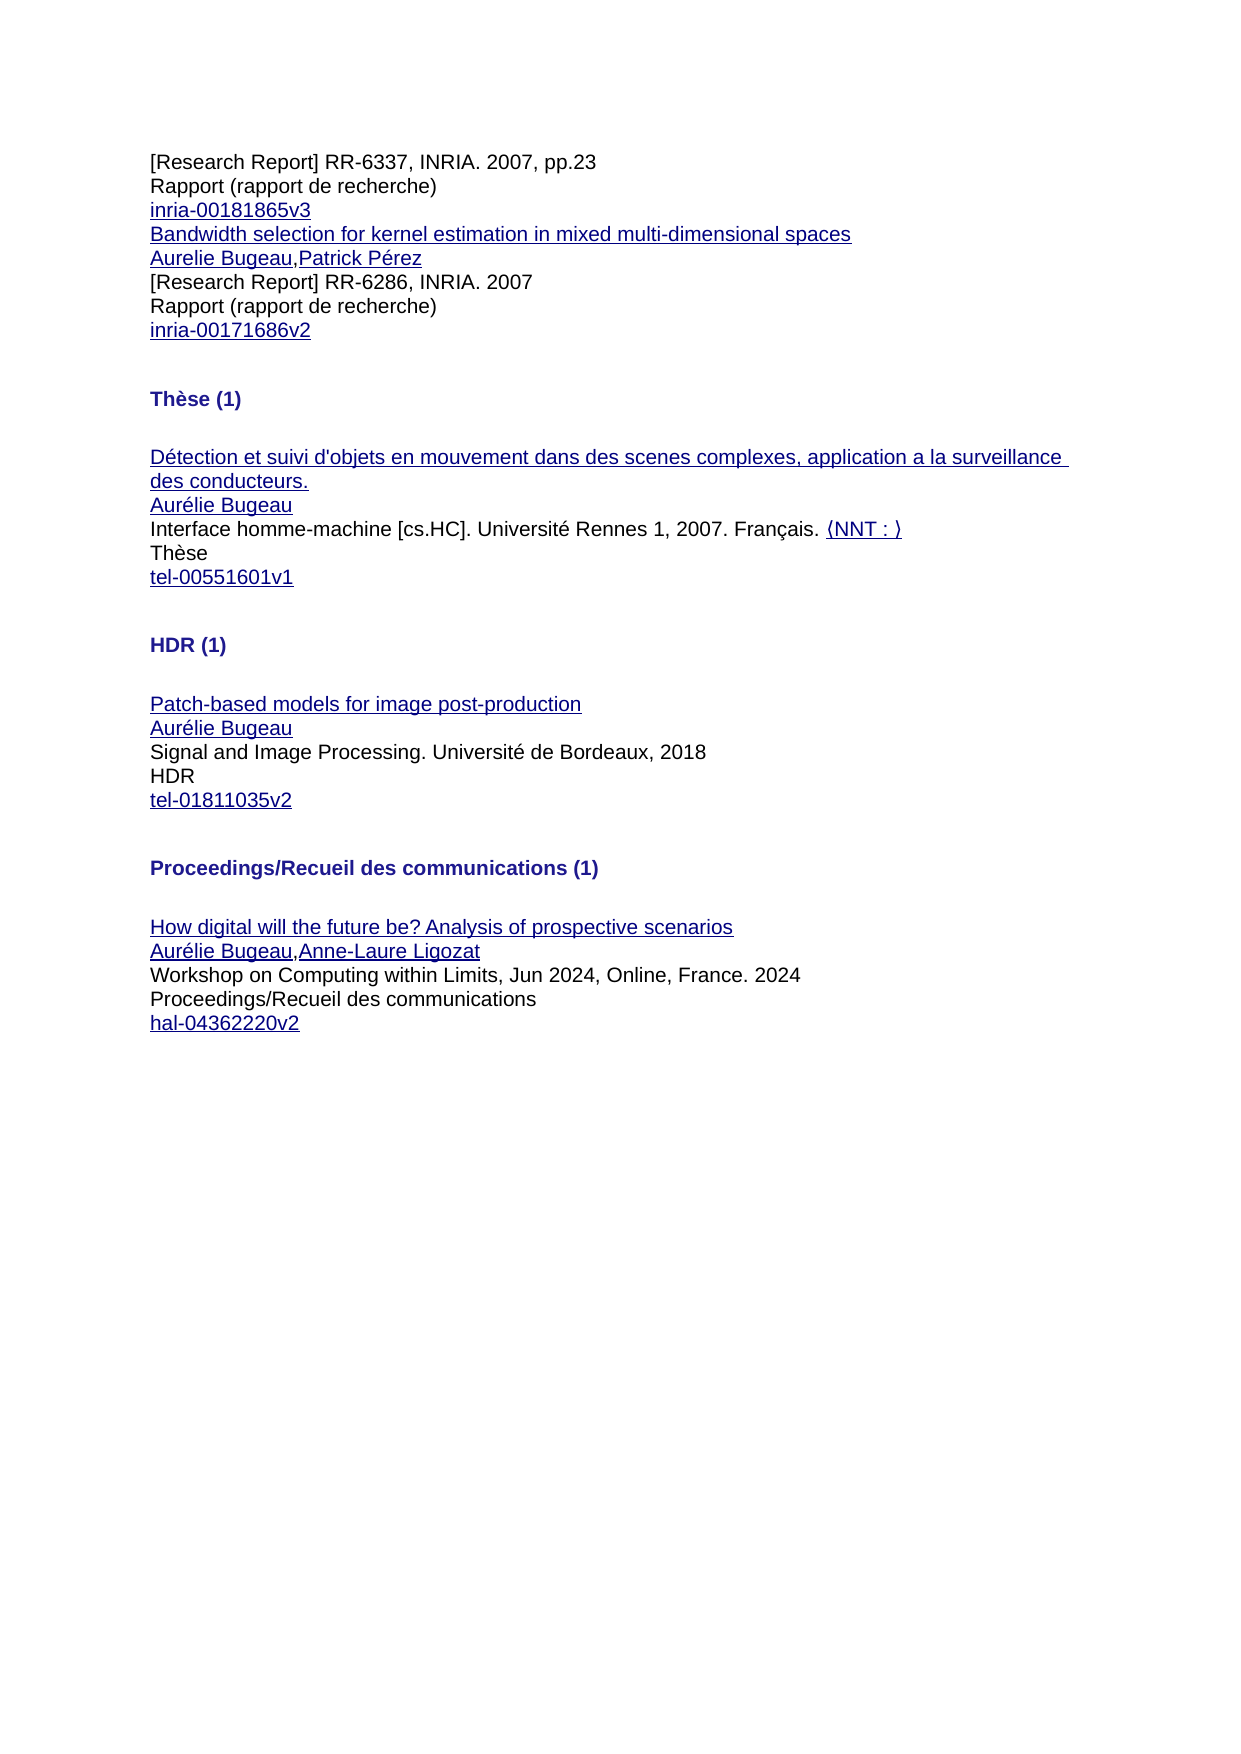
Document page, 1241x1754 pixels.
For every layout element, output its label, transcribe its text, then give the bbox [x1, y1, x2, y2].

table_header How digital will the future be? Analysis of prospective scenarios Aurélie Bugeau,Anne-Laure Ligozat Workshop on Computing within Limits, Jun 2024, Online, France. 2024 Proceedings/Recueil des communications hal-04362220v2 [150, 915, 1090, 1034]
table_cell [Research Report] RR-6337, INRIA. 2007, pp.23 Rapport (rapport de recherche) inria-00181865v3 [150, 150, 1090, 222]
table_header Patch-based models for image post-production Aurélie Bugeau Signal and Image Processing. Université de Bordeaux, 2018 HDR tel-01811035v2 [150, 692, 1090, 811]
subtitle Thèse (1) [150, 386, 1090, 410]
table_header Détection et suivi d'objets en mouvement dans des scenes complexes, application a la surveillance des conducteurs. Aurélie Bugeau Interface homme-machine [cs.HC]. Université Rennes 1, 2007. Français. ⟨NNT : ⟩ Thèse tel-00551601v1 [150, 445, 1090, 588]
subtitle Proceedings/Recueil des communications (1) [150, 856, 1090, 880]
subtitle HDR (1) [150, 633, 1090, 657]
table_cell Bandwidth selection for kernel estimation in mixed multi-dimensional spaces Aurelie Bugeau,Patrick Pérez [Research Report] RR-6286, INRIA. 2007 Rapport (rapport de recherche) inria-00171686v2 [150, 222, 1090, 342]
